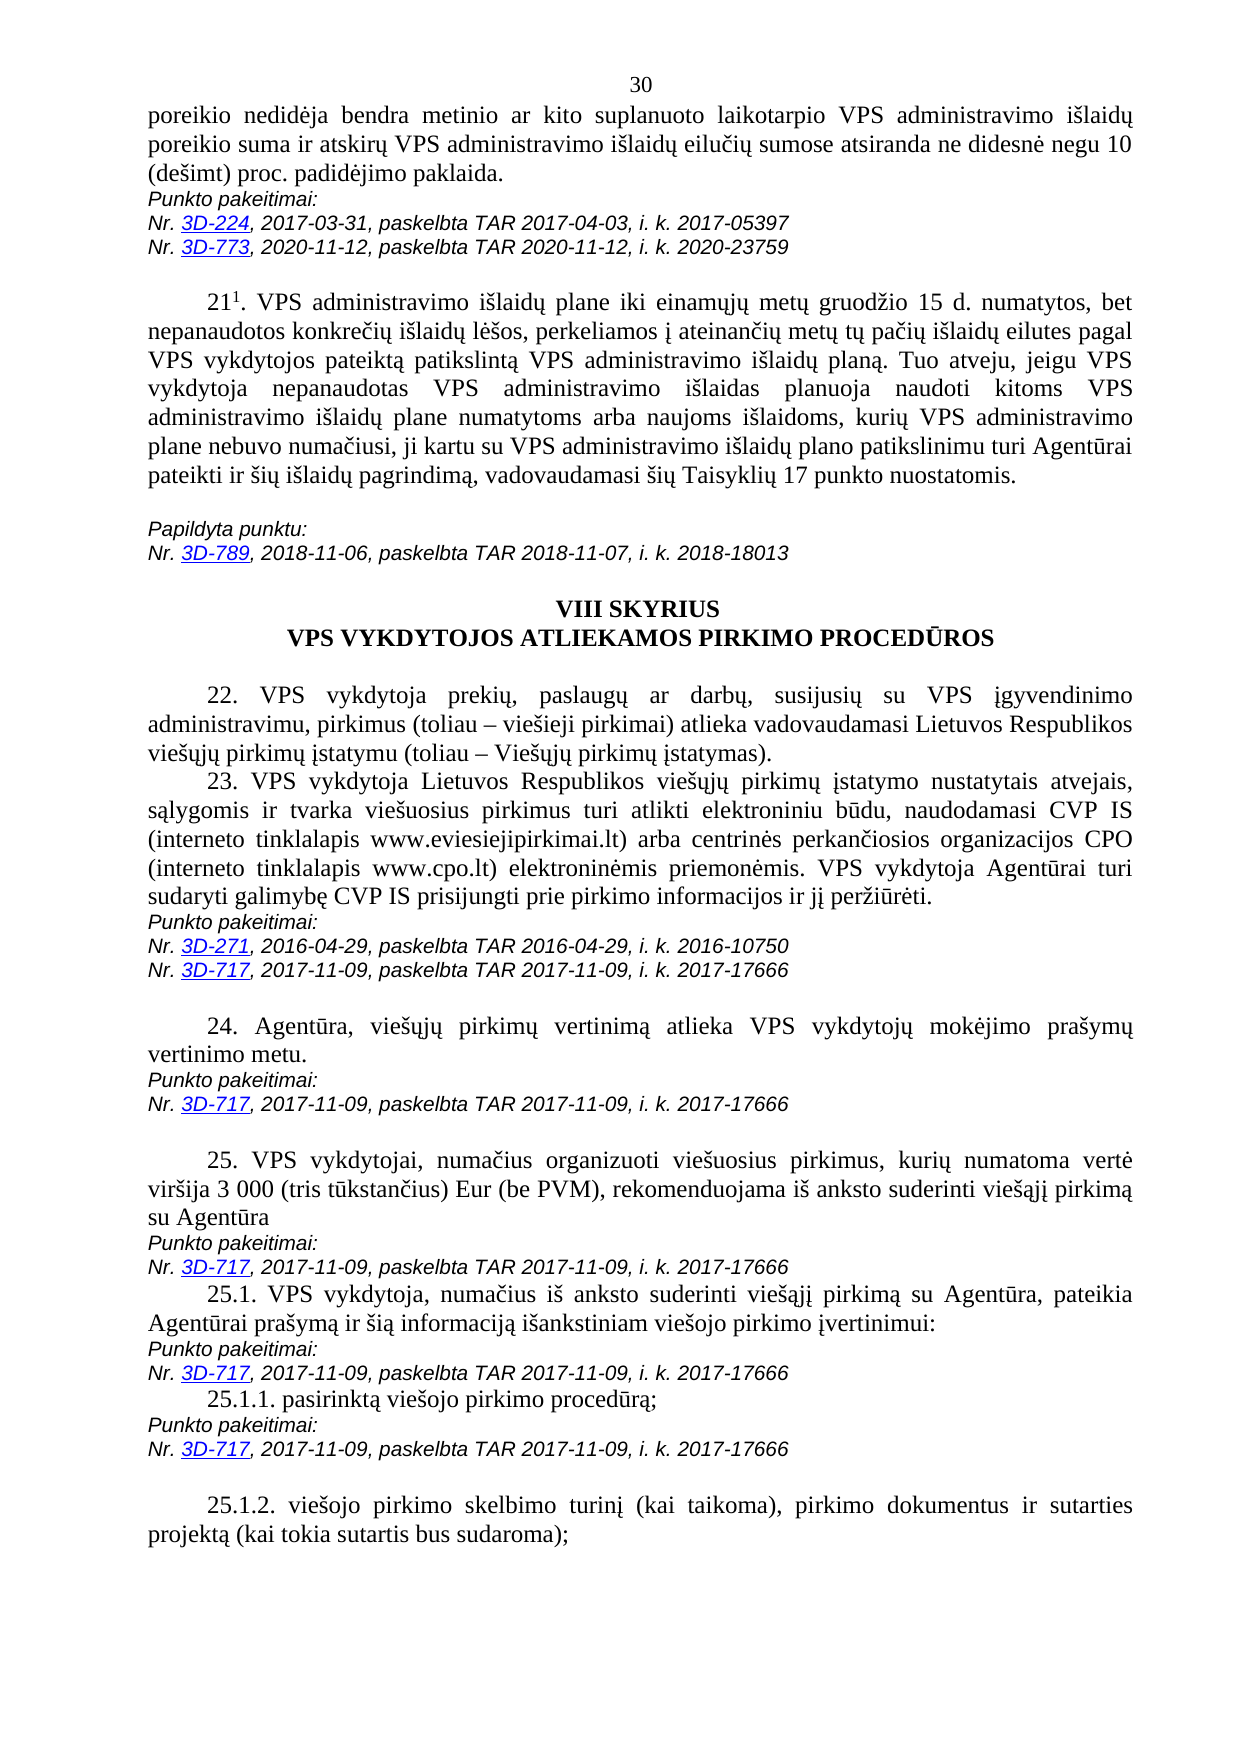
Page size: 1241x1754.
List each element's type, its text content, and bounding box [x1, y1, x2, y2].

text 23. VPS vykdytoja Lietuvos Respublikos viešųjų pirkimų įstatymo nustatytais atvejais, sąlygomis ir tvarka viešuosius pirkimus turi atlikti elektroniniu būdu, naudodamasi CVP IS (interneto tinklalapis www.eviesiejipirkimai.lt) arba centrinės perkančiosios organizacijos CPO (interneto tinklalapis www.cpo.lt) elektroninėmis priemonėmis. VPS vykdytoja Agentūrai turi sudaryti galimybę CVP IS prisijungti prie pirkimo informacijos ir jį peržiūrėti. [148, 766, 1134, 910]
text Punkto pakeitimai: [148, 187, 1134, 211]
text 22. VPS vykdytoja prekių, paslaugų ar darbų, susijusių su VPS įgyvendinimo administravimu, pirkimus (toliau – viešieji pirkimai) atlieka vadovaudamasi Lietuvos Respublikos viešųjų pirkimų įstatymu (toliau – Viešųjų pirkimų įstatymas). [148, 680, 1134, 766]
text Punkto pakeitimai: [148, 1337, 1134, 1361]
text Nr. 3D-224, 2017-03-31, paskelbta TAR 2017-04-03, i. k. 2017-05397 [148, 211, 1134, 234]
text VPS VYKDYTOJOS ATLIEKAMOS PIRKIMO PROCEDŪROS [148, 623, 1134, 651]
text 25. VPS vykdytojai, numačius organizuoti viešuosius pirkimus, kurių numatoma vertė viršija 3 000 (tris tūkstančius) Eur (be PVM), rekomenduojama iš anksto suderinti viešąjį pirkimą su Agentūra [148, 1145, 1134, 1231]
text Nr. 3D-717, 2017-11-09, paskelbta TAR 2017-11-09, i. k. 2017-17666 [148, 1092, 1134, 1116]
text VIII SKYRIUS [148, 594, 1134, 623]
text Nr. 3D-717, 2017-11-09, paskelbta TAR 2017-11-09, i. k. 2017-17666 [148, 958, 1134, 982]
text 24. Agentūra, viešųjų pirkimų vertinimą atlieka VPS vykdytojų mokėjimo prašymų vertinimo metu. [148, 1011, 1134, 1068]
text Punkto pakeitimai: [148, 1068, 1134, 1092]
text Nr. 3D-717, 2017-11-09, paskelbta TAR 2017-11-09, i. k. 2017-17666 [148, 1361, 1134, 1384]
text 25.1.2. viešojo pirkimo skelbimo turinį (kai taikoma), pirkimo dokumentus ir sutarties projektą (kai tokia sutartis bus sudaroma); [148, 1490, 1134, 1547]
text 25.1. VPS vykdytoja, numačius iš anksto suderinti viešąjį pirkimą su Agentūra, pateikia Agentūrai prašymą ir šią informaciją išankstiniam viešojo pirkimo įvertinimui: [148, 1279, 1134, 1337]
text Punkto pakeitimai: [148, 910, 1134, 934]
text 25.1.1. pasirinktą viešojo pirkimo procedūrą; [148, 1384, 1134, 1413]
text poreikio nedidėja bendra metinio ar kito suplanuoto laikotarpio VPS administravimo išlaidų poreikio suma ir atskirų VPS administravimo išlaidų eilučių sumose atsiranda ne didesnė negu 10 (dešimt) proc. padidėjimo paklaida. [148, 100, 1134, 187]
text Punkto pakeitimai: [148, 1413, 1134, 1437]
text 211. VPS administravimo išlaidų plane iki einamųjų metų gruodžio 15 d. numatytos, bet nepanaudotos konkrečių išlaidų lėšos, perkeliamos į ateinančių metų tų pačių išlaidų eilutes pagal VPS vykdytojos pateiktą patikslintą VPS administravimo išlaidų planą. Tuo atveju, jeigu VPS vykdytoja nepanaudotas VPS administravimo išlaidas planuoja naudoti kitoms VPS administravimo išlaidų plane numatytoms arba naujoms išlaidoms, kurių VPS administravimo plane nebuvo numačiusi, ji kartu su VPS administravimo išlaidų plano patikslinimu turi Agentūrai pateikti ir šių išlaidų pagrindimą, vadovaudamasi šių Taisyklių 17 punkto nuostatomis. [148, 287, 1134, 488]
text Punkto pakeitimai: [148, 1231, 1134, 1255]
text Nr. 3D-773, 2020-11-12, paskelbta TAR 2020-11-12, i. k. 2020-23759 [148, 234, 1134, 258]
text Nr. 3D-271, 2016-04-29, paskelbta TAR 2016-04-29, i. k. 2016-10750 [148, 934, 1134, 958]
text Papildyta punktu: [148, 517, 1134, 541]
text Nr. 3D-717, 2017-11-09, paskelbta TAR 2017-11-09, i. k. 2017-17666 [148, 1437, 1134, 1461]
text Nr. 3D-789, 2018-11-06, paskelbta TAR 2018-11-07, i. k. 2018-18013 [148, 541, 1134, 565]
text Nr. 3D-717, 2017-11-09, paskelbta TAR 2017-11-09, i. k. 2017-17666 [148, 1255, 1134, 1279]
